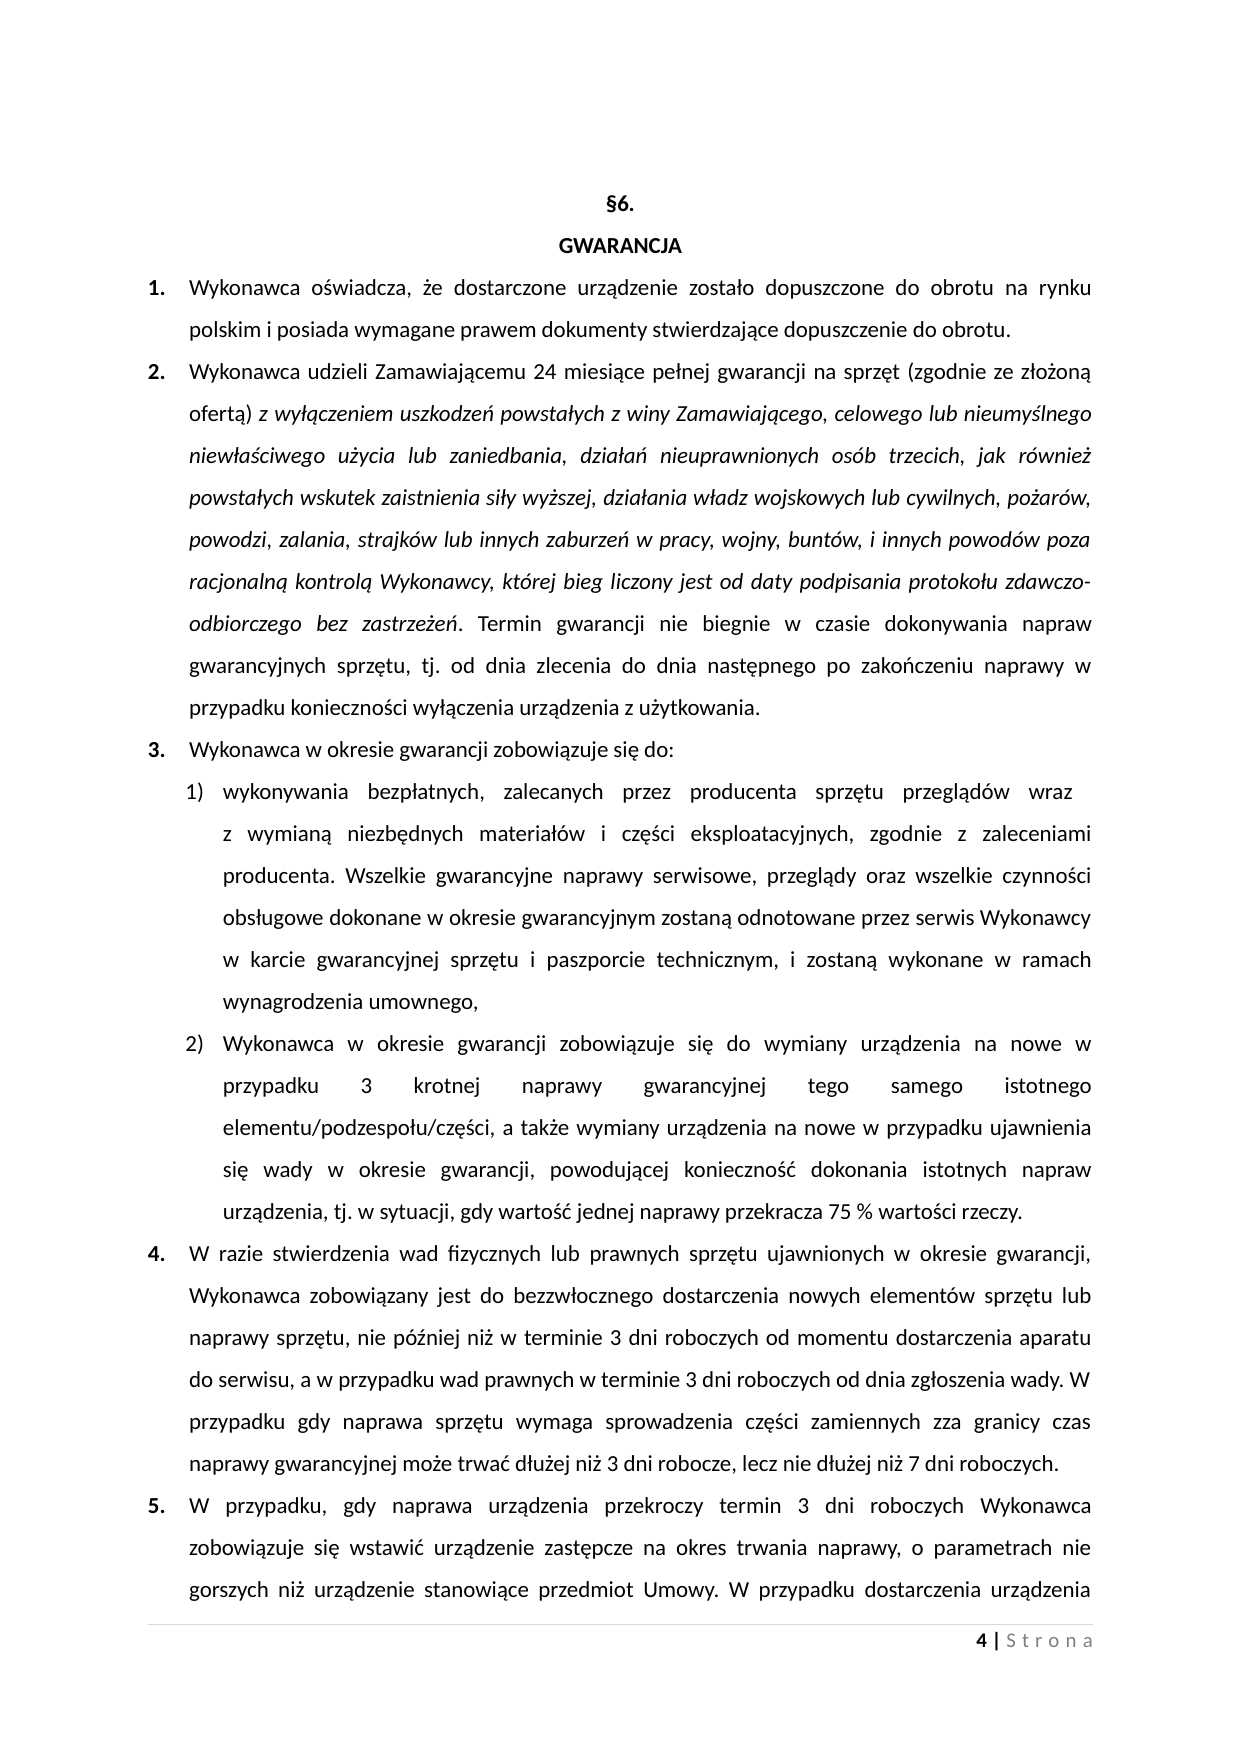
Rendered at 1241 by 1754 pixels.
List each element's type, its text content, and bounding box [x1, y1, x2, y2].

list Wykonawca udzieli Zamawiającemu 24 miesiące pełnej gwarancji na sprzęt (zgodnie ze złożoną ofertą) z wyłączeniem uszkodzeń powstałych z winy Zamawiającego, celowego lub nieumyślnego niewłaściwego użycia lub zaniedbania, działań nieuprawnionych osób trzecich, jak również powstałych wskutek zaistnienia siły wyższej, działania władz wojskowych lub cywilnych, pożarów, powodzi, zalania, strajków lub innych zaburzeń w pracy, wojny, buntów, i innych powodów poza racjonalną kontrolą Wykonawcy, której bieg liczony jest od daty podpisania protokołu zdawczo-odbiorczego bez zastrzeżeń. Termin gwarancji nie biegnie w czasie dokonywania napraw gwarancyjnych sprzętu, tj. od dnia zlecenia do dnia następnego po zakończeniu naprawy w przypadku konieczności wyłączenia urządzenia z użytkowania. [148, 357, 1093, 721]
text GWARANCJA [148, 232, 1093, 259]
list Wykonawca oświadcza, że dostarczone urządzenie zostało dopuszczone do obrotu na rynku polskim i posiada wymagane prawem dokumenty stwierdzające dopuszczenie do obrotu. [148, 273, 1093, 343]
list Wykonawca w okresie gwarancji zobowiązuje się do: [148, 735, 1093, 763]
list W przypadku, gdy naprawa urządzenia przekroczy termin 3 dni roboczych Wykonawca zobowiązuje się wstawić urządzenie zastępcze na okres trwania naprawy, o parametrach nie gorszych niż urządzenie stanowiące przedmiot Umowy. W przypadku dostarczenia urządzenia [148, 1491, 1093, 1603]
list Wykonawca w okresie gwarancji zobowiązuje się do wymiany urządzenia na nowe w przypadku 3 krotnej naprawy gwarancyjnej tego samego istotnego elementu/podzespołu/części, a także wymiany urządzenia na nowe w przypadku ujawnienia się wady w okresie gwarancji, powodującej konieczność dokonania istotnych napraw urządzenia, tj. w sytuacji, gdy wartość jednej naprawy przekracza 75 % wartości rzeczy. [185, 1029, 1093, 1225]
list wykonywania bezpłatnych, zalecanych przez producenta sprzętu przeglądów wraz z wymianą niezbędnych materiałów i części eksploatacyjnych, zgodnie z zaleceniami producenta. Wszelkie gwarancyjne naprawy serwisowe, przeglądy oraz wszelkie czynności obsługowe dokonane w okresie gwarancyjnym zostaną odnotowane przez serwis Wykonawcy w karcie gwarancyjnej sprzętu i paszporcie technicznym, i zostaną wykonane w ramach wynagrodzenia umownego, [185, 777, 1093, 1015]
list W razie stwierdzenia wad fizycznych lub prawnych sprzętu ujawnionych w okresie gwarancji, Wykonawca zobowiązany jest do bezzwłocznego dostarczenia nowych elementów sprzętu lub naprawy sprzętu, nie później niż w terminie 3 dni roboczych od momentu dostarczenia aparatu do serwisu, a w przypadku wad prawnych w terminie 3 dni roboczych od dnia zgłoszenia wady. W przypadku gdy naprawa sprzętu wymaga sprowadzenia części zamiennych zza granicy czas naprawy gwarancyjnej może trwać dłużej niż 3 dni robocze, lecz nie dłużej niż 7 dni roboczych. [148, 1239, 1093, 1477]
text §6. [148, 189, 1093, 218]
